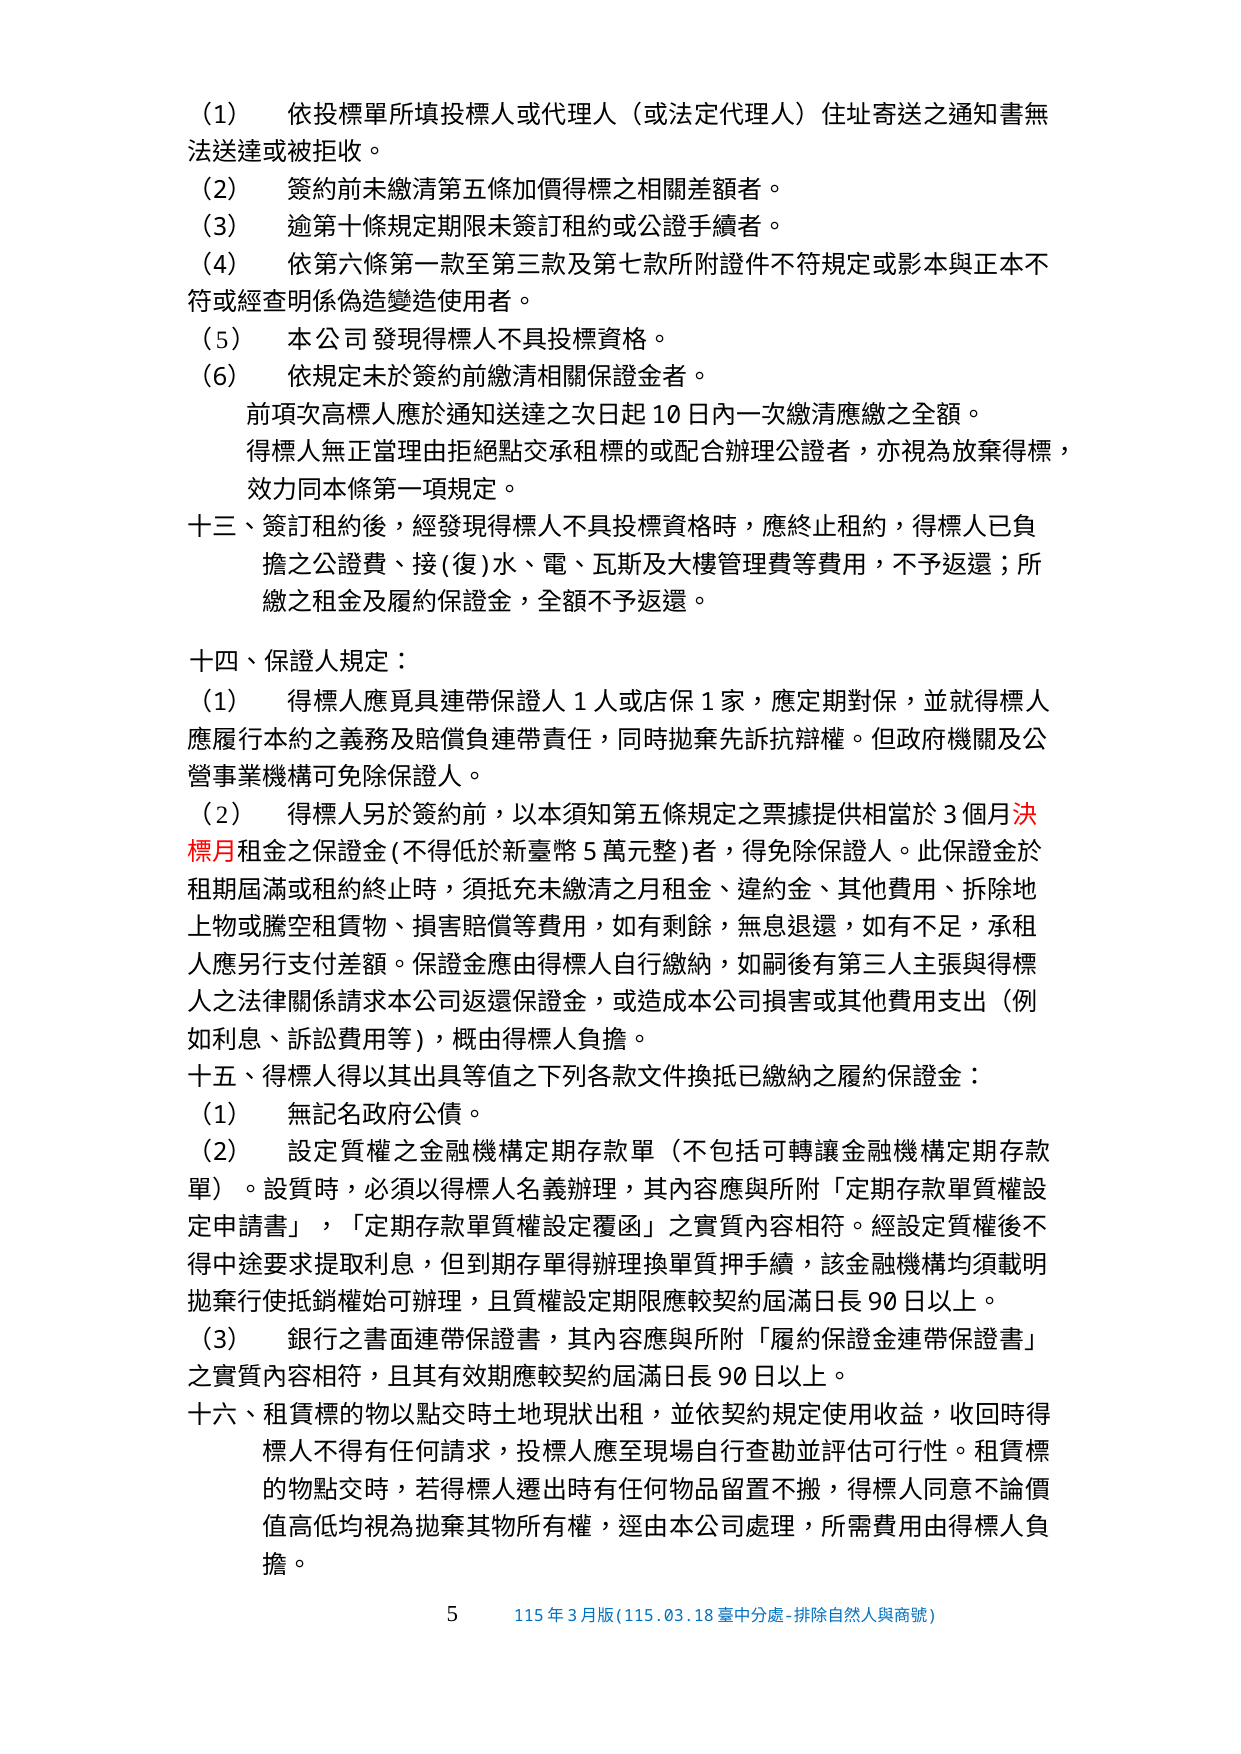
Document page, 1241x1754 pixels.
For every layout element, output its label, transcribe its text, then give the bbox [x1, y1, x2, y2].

text 得標人無正當理由拒絕點交承租標的或配合辦理公證者，亦視為放棄得標，效力同本條第一項規定。 [246, 431, 1053, 506]
list 無記名政府公債。 [187, 1093, 1051, 1131]
list 得標人另於簽約前，以本須知第五條規定之票據提供相當於3個月決標月租金之保證金(不得低於新臺幣5萬元整)者，得免除保證人。此保證金於租期屆滿或租約終止時，須抵充未繳清之月租金、違約金、其他費用、拆除地上物或騰空租賃物、損害賠償等費用，如有剩餘，無息退還，如有不足，承租人應另行支付差額。保證金應由得標人自行繳納，如嗣後有第三人主張與得標人之法律關係請求本公司返還保證金，或造成本公司損害或其他費用支出（例如利息、訴訟費用等)，概由得標人負擔。 [187, 793, 1047, 1056]
list 得標人應覓具連帶保證人1人或店保1家，應定期對保，並就得標人應履行本約之義務及賠償負連帶責任，同時拋棄先訴抗辯權。但政府機關及公營事業機構可免除保證人。 [187, 681, 1051, 793]
list 依投標單所填投標人或代理人（或法定代理人）住址寄送之通知書無法送達或被拒收。 [187, 93, 1051, 168]
text 十四、保證人規定： [189, 618, 1053, 681]
list 簽約前未繳清第五條加價得標之相關差額者。 [187, 168, 1051, 206]
list 銀行之書面連帶保證書，其內容應與所附「履約保證金連帶保證書」之實質內容相符，且其有效期應較契約屆滿日長90日以上。 [187, 1318, 1051, 1393]
text 十三、簽訂租約後，經發現得標人不具投標資格時，應終止租約，得標人已負擔之公證費、接(復)水、電、瓦斯及大樓管理費等費用，不予返還；所繳之租金及履約保證金，全額不予返還。 [187, 506, 1053, 618]
list 逾第十條規定期限未簽訂租約或公證手續者。 [187, 206, 1051, 243]
text 十六、租賃標的物以點交時土地現狀出租，並依契約規定使用收益，收回時得標人不得有任何請求，投標人應至現場自行查勘並評估可行性。租賃標的物點交時，若得標人遷出時有任何物品留置不搬，得標人同意不論價值高低均視為拋棄其物所有權，逕由本公司處理，所需費用由得標人負擔。 [187, 1393, 1053, 1581]
text 十五、得標人得以其出具等值之下列各款文件換抵已繳納之履約保證金： [187, 1056, 1053, 1093]
list 依規定未於簽約前繳清相關保證金者。 [187, 356, 1051, 393]
list 設定質權之金融機構定期存款單（不包括可轉讓金融機構定期存款單）。設質時，必須以得標人名義辦理，其內容應與所附「定期存款單質權設定申請書」，「定期存款單質權設定覆函」之實質內容相符。經設定質權後不得中途要求提取利息，但到期存單得辦理換單質押手續，該金融機構均須載明拋棄行使抵銷權始可辦理，且質權設定期限應較契約屆滿日長90日以上。 [187, 1131, 1051, 1318]
list 依第六條第一款至第三款及第七款所附證件不符規定或影本與正本不符或經查明係偽造變造使用者。 [187, 243, 1051, 318]
text 前項次高標人應於通知送達之次日起10日內一次繳清應繳之全額。 [246, 393, 1053, 431]
list 本公司發現得標人不具投標資格。 [187, 318, 1051, 356]
